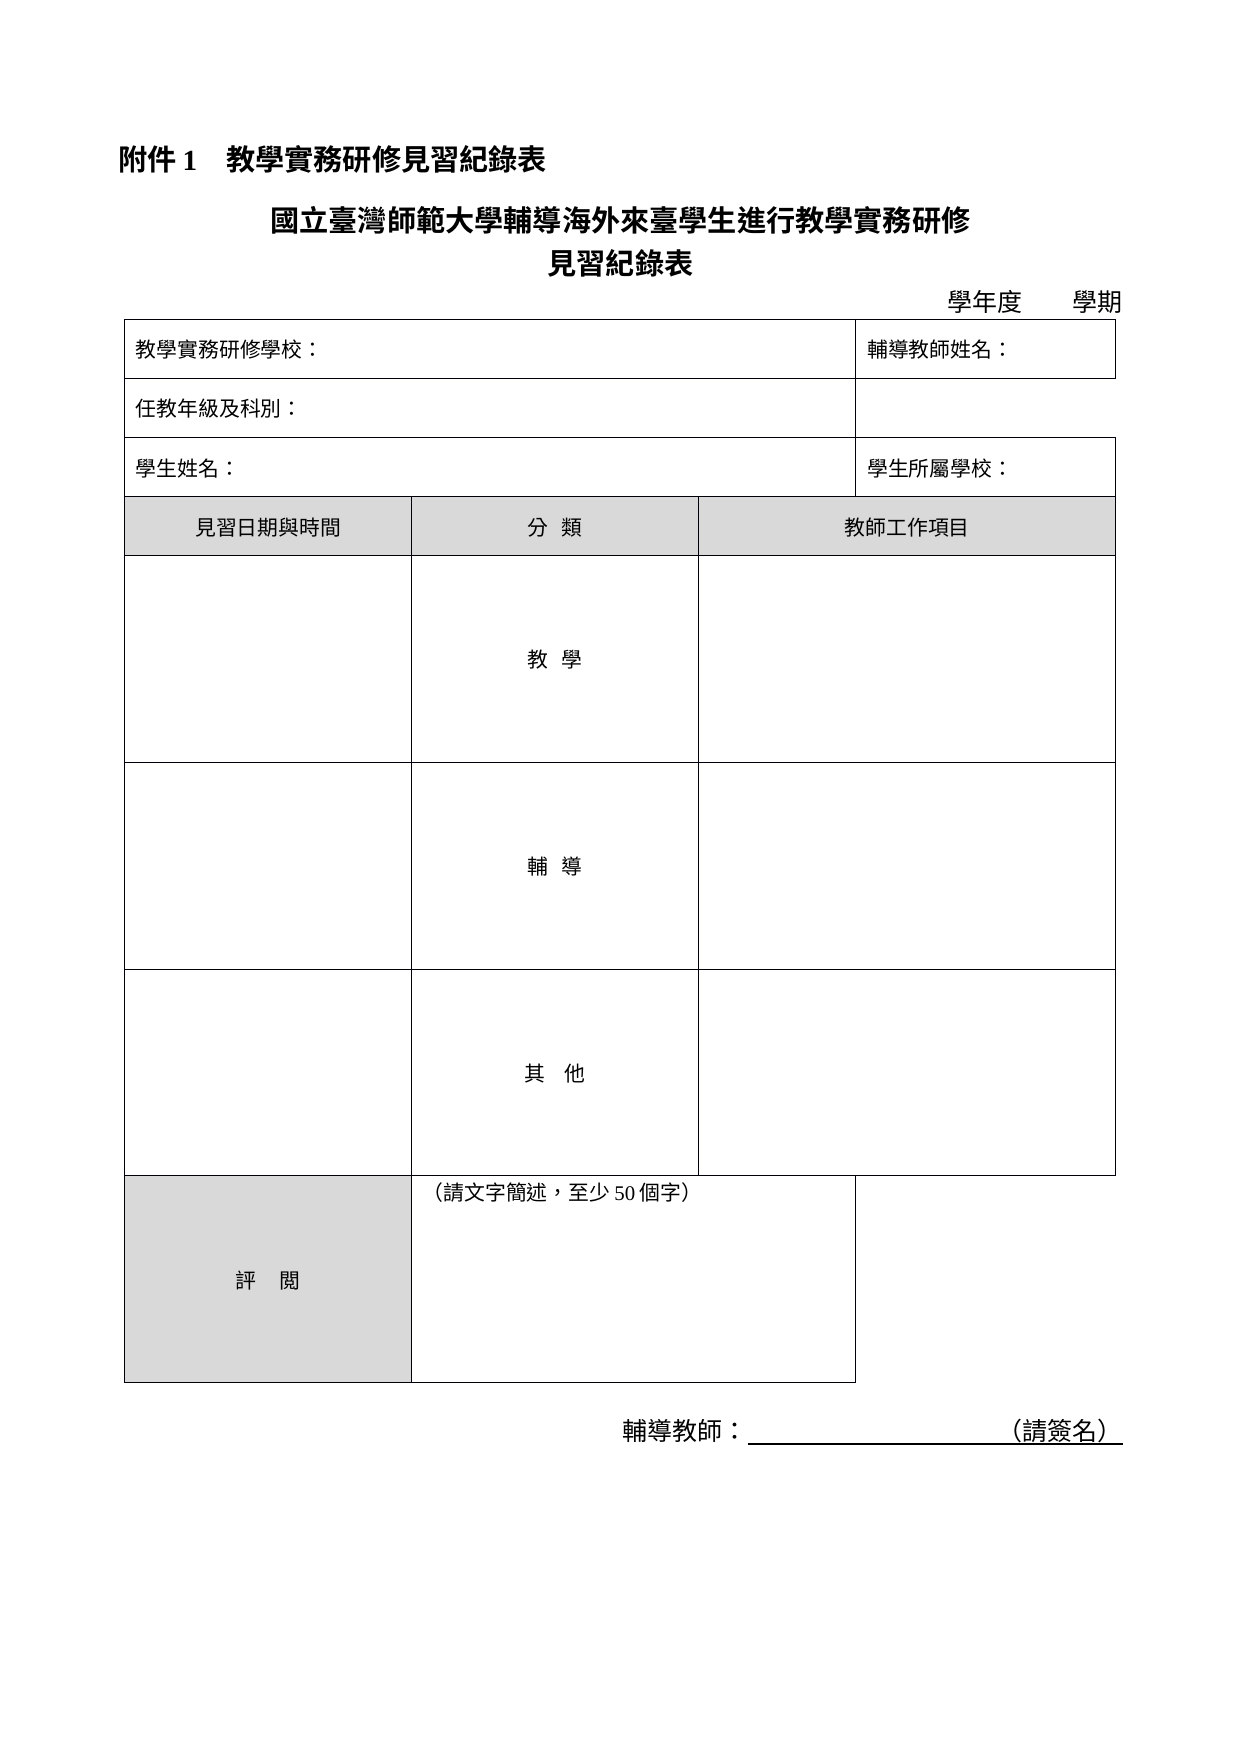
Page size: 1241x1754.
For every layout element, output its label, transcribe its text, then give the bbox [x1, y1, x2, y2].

text 輔導教師： （請簽名） [118, 1412, 1122, 1448]
table_cell [125, 556, 411, 762]
table_cell 輔 導 [412, 763, 698, 968]
text 學年度 學期 [118, 282, 1122, 319]
text 國立臺灣師範大學輔導海外來臺學生進行教學實務研修 [118, 198, 1122, 240]
table_cell [125, 970, 411, 1175]
table_cell 教師工作項目 [699, 497, 1115, 555]
table_header 輔導教師姓名： [856, 320, 1115, 378]
table_cell [125, 763, 411, 968]
table_cell 教 學 [412, 556, 698, 762]
table_cell 評 閲 [125, 1176, 411, 1382]
table_cell [699, 556, 1115, 762]
text 見習紀錄表 [118, 240, 1122, 282]
table_cell 學生所屬學校： [856, 438, 1115, 496]
table_cell [699, 763, 1115, 968]
table_cell 學生姓名： [125, 438, 855, 496]
table_cell 分 類 [412, 497, 698, 555]
table_cell [699, 970, 1115, 1175]
table_cell 其 他 [412, 970, 698, 1175]
table_header 教學實務研修學校： [125, 320, 855, 378]
table_cell 見習日期與時間 [125, 497, 411, 555]
subtitle 附件1 教學實務研修見習紀錄表 [118, 137, 1122, 179]
table_cell 任教年級及科別： [125, 379, 855, 437]
table_cell （請文字簡述，至少50個字） [412, 1176, 855, 1382]
